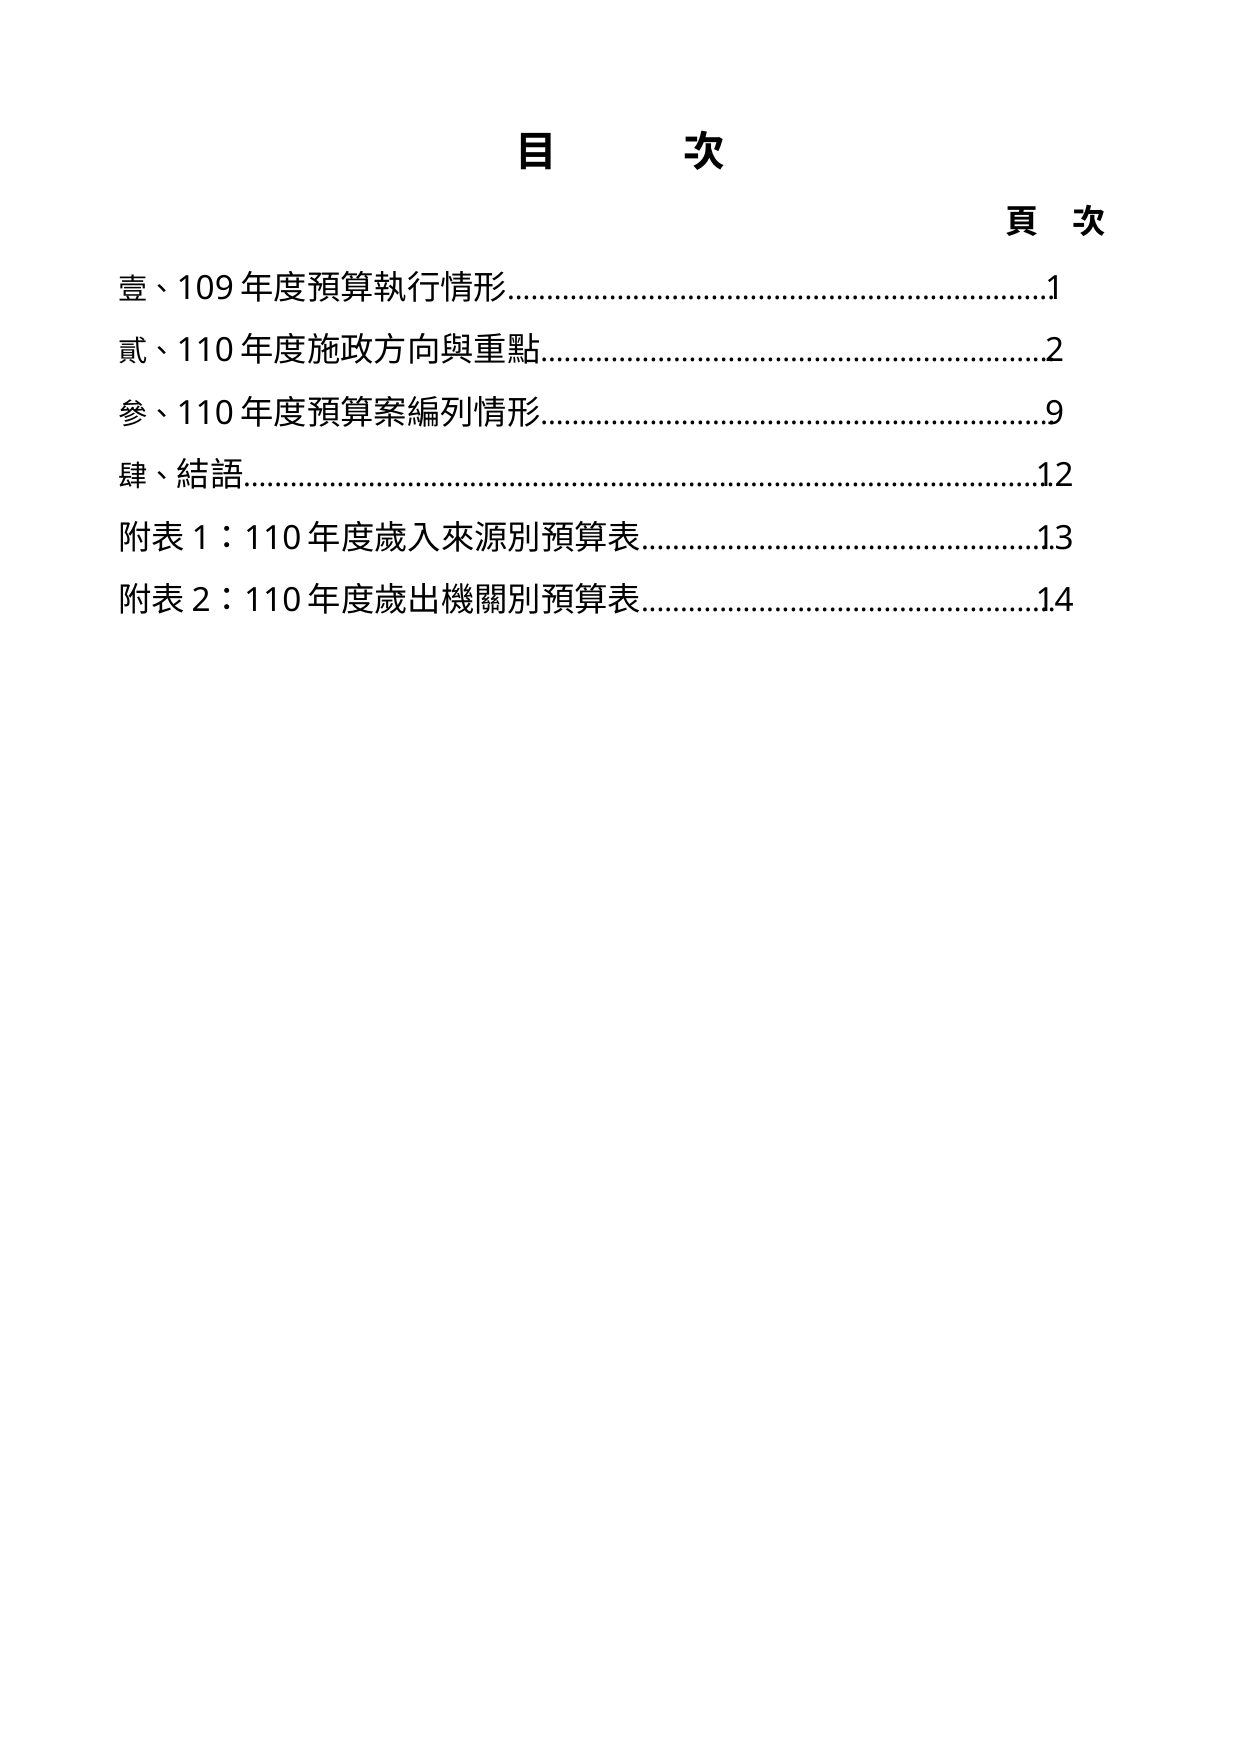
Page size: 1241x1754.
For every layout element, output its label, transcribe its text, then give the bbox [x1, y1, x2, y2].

table_cell 110年度預算案編列情形 [107, 381, 998, 443]
table_cell 結語 [107, 443, 998, 506]
table_header [107, 179, 998, 256]
table_cell 2 [998, 318, 1111, 381]
text 目 次 [118, 118, 1122, 178]
table_cell 9 [998, 381, 1111, 443]
table_cell 14 [998, 568, 1111, 631]
table_cell 附表2：110年度歲出機關別預算表 [107, 568, 998, 631]
table_cell 110年度施政方向與重點 [107, 318, 998, 381]
table_header 頁 次 [998, 179, 1111, 256]
table_cell 12 [998, 443, 1111, 506]
table_cell 1 [998, 256, 1111, 318]
table_cell 109年度預算執行情形 [107, 256, 998, 318]
table_cell 附表1：110年度歲入來源別預算表 [107, 506, 998, 568]
table_cell 13 [998, 506, 1111, 568]
